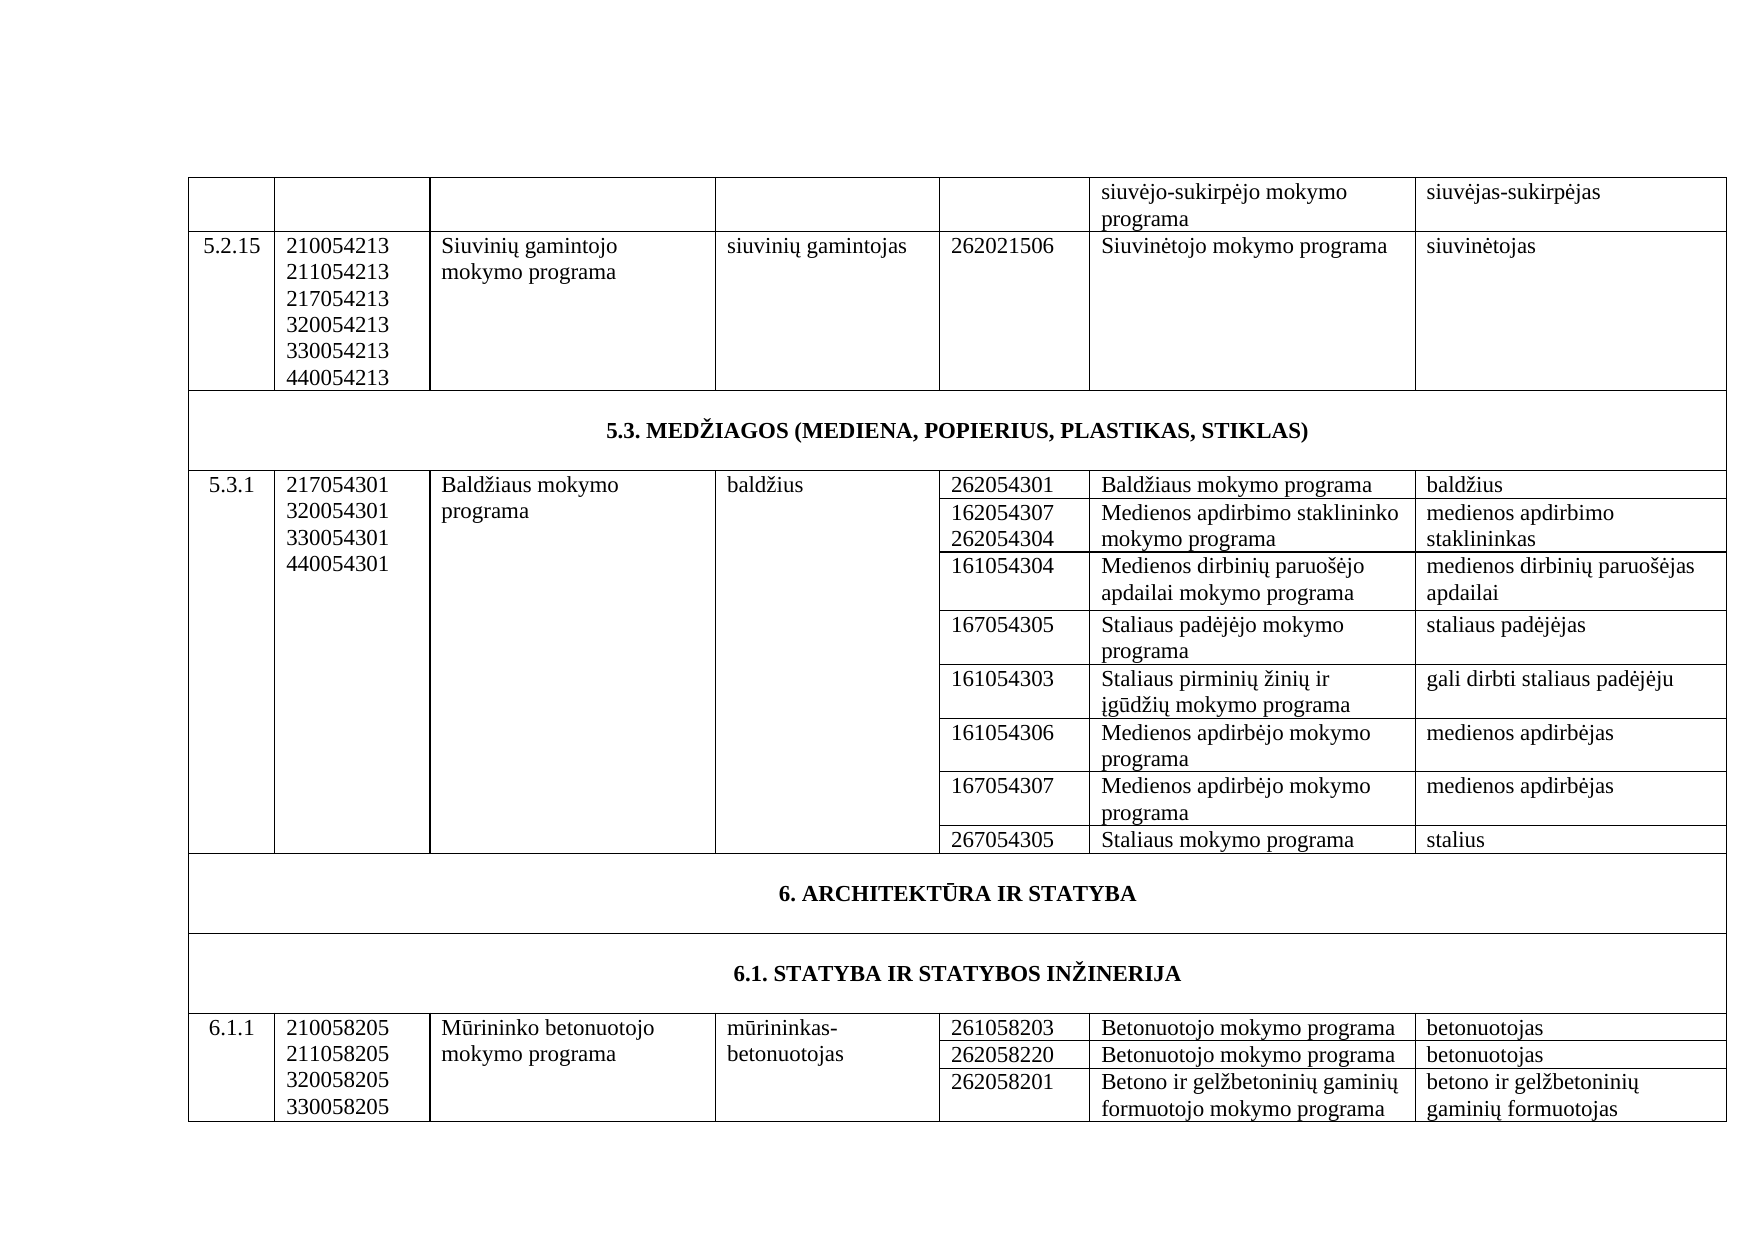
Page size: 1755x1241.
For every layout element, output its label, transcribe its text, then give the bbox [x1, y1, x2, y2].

table_cell Staliaus padėjėjo mokymo programa [1090, 611, 1415, 664]
table_cell siuvėjo-sukirpėjo mokymo programa [1090, 178, 1415, 231]
table_cell medienos apdirbėjas [1416, 772, 1726, 825]
table_cell Baldžiaus mokymo programa [1090, 471, 1415, 498]
table_cell Siuvinėtojo mokymo programa [1090, 232, 1415, 390]
table_cell medienos apdirbimo staklininkas [1416, 499, 1726, 551]
table_cell baldžius [716, 471, 939, 852]
table_cell Mūrininko betonuotojo mokymo programa [431, 1014, 715, 1121]
table_cell 262058201 [940, 1069, 1089, 1121]
table_cell Betonuotojo mokymo programa [1090, 1041, 1415, 1067]
table_cell siuvinėtojas [1416, 232, 1726, 390]
table_cell [275, 178, 429, 231]
table_cell Betono ir gelžbetoninių gaminių formuotojo mokymo programa [1090, 1069, 1415, 1121]
table_cell [431, 178, 715, 231]
table_cell [189, 178, 274, 231]
table_cell siuvinių gamintojas [716, 232, 939, 390]
table_cell 161054306 [940, 719, 1089, 771]
table_cell 6. ARCHITEKTŪRA IR STATYBA [189, 854, 1726, 932]
table_cell 217054301 320054301 330054301 440054301 [275, 471, 429, 852]
table_cell 167054307 [940, 772, 1089, 825]
table_cell 162054307 262054304 [940, 499, 1089, 551]
table_cell 5.3. MEDŽIAGOS (MEDIENA, POPIERIUS, PLASTIKAS, STIKLAS) [189, 391, 1726, 470]
table_cell 262058220 [940, 1041, 1089, 1067]
table_cell [716, 178, 939, 231]
table_cell 261058203 [940, 1014, 1089, 1040]
table_cell [940, 178, 1089, 231]
table_cell baldžius [1416, 471, 1726, 498]
table_cell 210054213 211054213 217054213 320054213 330054213 440054213 [275, 232, 429, 390]
table_cell Medienos apdirbėjo mokymo programa [1090, 719, 1415, 771]
table_cell 262054301 [940, 471, 1089, 498]
table_cell 6.1. STATYBA IR STATYBOS INŽINERIJA [189, 934, 1726, 1013]
table_cell Siuvinių gamintojo mokymo programa [431, 232, 715, 390]
table_cell 5.3.1 [189, 471, 274, 852]
table_cell Medienos dirbinių paruošėjo apdailai mokymo programa [1090, 553, 1415, 610]
table_cell 167054305 [940, 611, 1089, 664]
table_cell siuvėjas-sukirpėjas [1416, 178, 1726, 231]
table_cell medienos dirbinių paruošėjas apdailai [1416, 553, 1726, 610]
table_cell Betonuotojo mokymo programa [1090, 1014, 1415, 1040]
table_cell medienos apdirbėjas [1416, 719, 1726, 771]
table_cell Staliaus mokymo programa [1090, 826, 1415, 852]
table_cell Staliaus pirminių žinių ir įgūdžių mokymo programa [1090, 665, 1415, 717]
table_cell staliaus padėjėjas [1416, 611, 1726, 664]
table_cell stalius [1416, 826, 1726, 852]
table_cell 161054303 [940, 665, 1089, 717]
table_cell Medienos apdirbėjo mokymo programa [1090, 772, 1415, 825]
table_cell 267054305 [940, 826, 1089, 852]
table_cell 161054304 [940, 553, 1089, 610]
table_cell betonuotojas [1416, 1014, 1726, 1040]
table_cell 5.2.15 [189, 232, 274, 390]
table_cell Baldžiaus mokymo programa [431, 471, 715, 852]
table_cell 262021506 [940, 232, 1089, 390]
table_cell 6.1.1 [189, 1014, 274, 1121]
table_cell 210058205 211058205 320058205 330058205 [275, 1014, 429, 1121]
table_cell betono ir gelžbetoninių gaminių formuotojas [1416, 1069, 1726, 1121]
table_cell Medienos apdirbimo staklininko mokymo programa [1090, 499, 1415, 551]
table_cell mūrininkas-betonuotojas [716, 1014, 939, 1121]
table_cell gali dirbti staliaus padėjėju [1416, 665, 1726, 717]
table_cell betonuotojas [1416, 1041, 1726, 1067]
